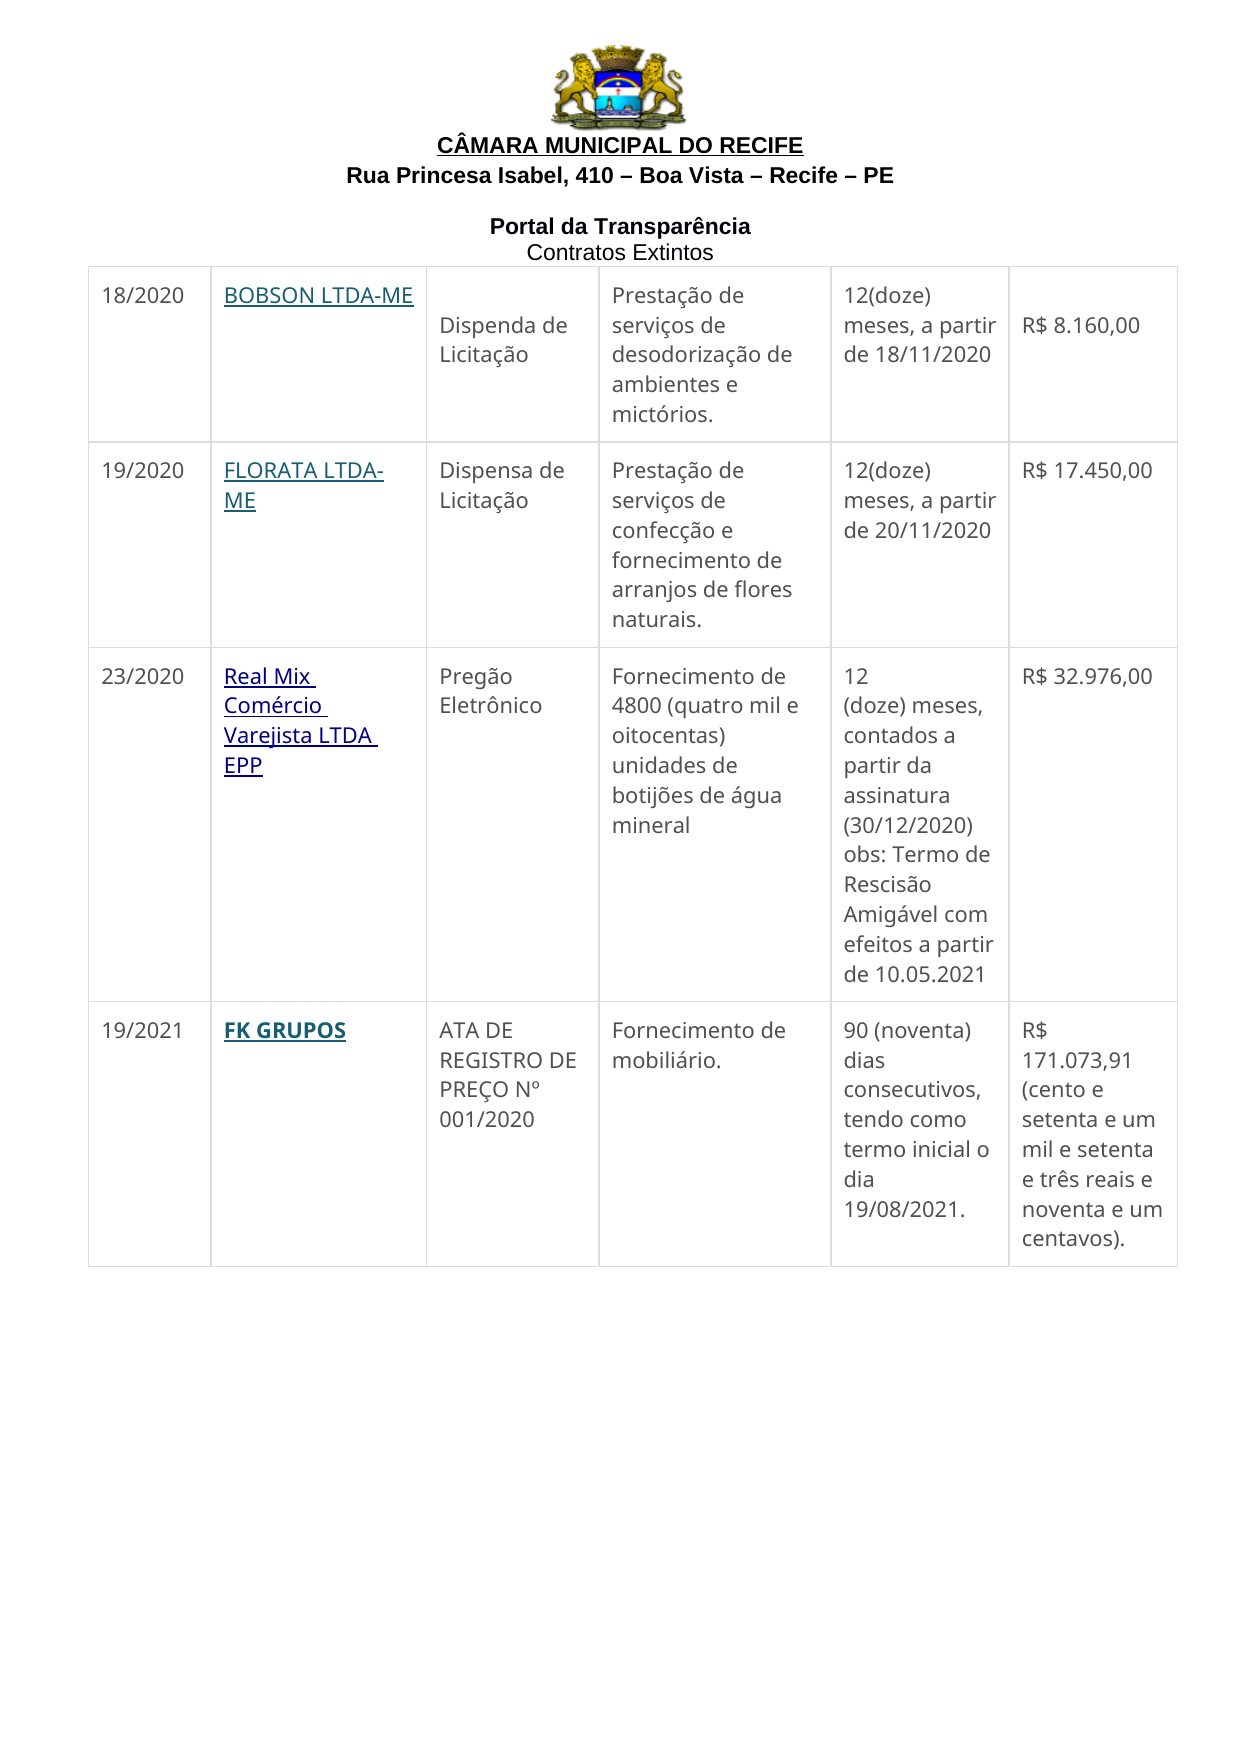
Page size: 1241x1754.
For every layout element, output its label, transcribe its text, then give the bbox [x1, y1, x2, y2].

table_cell R$ 8.160,00 [1010, 267, 1177, 441]
table_cell R$ 32.976,00 [1010, 648, 1177, 1001]
table_cell R$ 171.073,91 (cento e setenta e um mil e setenta e três reais e noventa e um centavos). [1010, 1002, 1177, 1266]
table_cell Dispenda de Licitação [427, 267, 598, 441]
table_cell 12 (doze) meses, contados a partir da assinatura (30/12/2020) obs: Termo de Rescisão Amigável com efeitos a partir de 10.05.2021 [832, 648, 1008, 1001]
table_cell Pregão Eletrônico [427, 648, 598, 1001]
table_cell Fornecimento de mobiliário. [600, 1002, 830, 1266]
table_cell FLORATA LTDA-ME [212, 443, 426, 647]
table_cell Dispensa de Licitação [427, 443, 598, 647]
table_cell 90 (noventa) dias consecutivos, tendo como termo inicial o dia 19/08/2021. [832, 1002, 1008, 1266]
table_cell Real Mix Comércio Varejista LTDA EPP [212, 648, 426, 1001]
table_cell 18/2020 [89, 267, 210, 441]
table_cell 19/2021 [89, 1002, 210, 1266]
table_cell 12(doze) meses, a partir de 18/11/2020 [832, 267, 1008, 441]
table_cell Fornecimento de 4800 (quatro mil e oitocentas) unidades de botijões de água mineral [600, 648, 830, 1001]
table_cell R$ 17.450,00 [1010, 443, 1177, 647]
table_cell Prestação de serviços de desodorização de ambientes e mictórios. [600, 267, 830, 441]
table_cell 19/2020 [89, 443, 210, 647]
table_cell BOBSON LTDA-ME [212, 267, 426, 441]
table_cell 12(doze) meses, a partir de 20/11/2020 [832, 443, 1008, 647]
table_cell FK GRUPOS [212, 1002, 426, 1266]
table_cell Prestação de serviços de confecção e fornecimento de arranjos de flores naturais. [600, 443, 830, 647]
table_cell ATA DE REGISTRO DE PREÇO Nº 001/2020 [427, 1002, 598, 1266]
table_cell 23/2020 [89, 648, 210, 1001]
